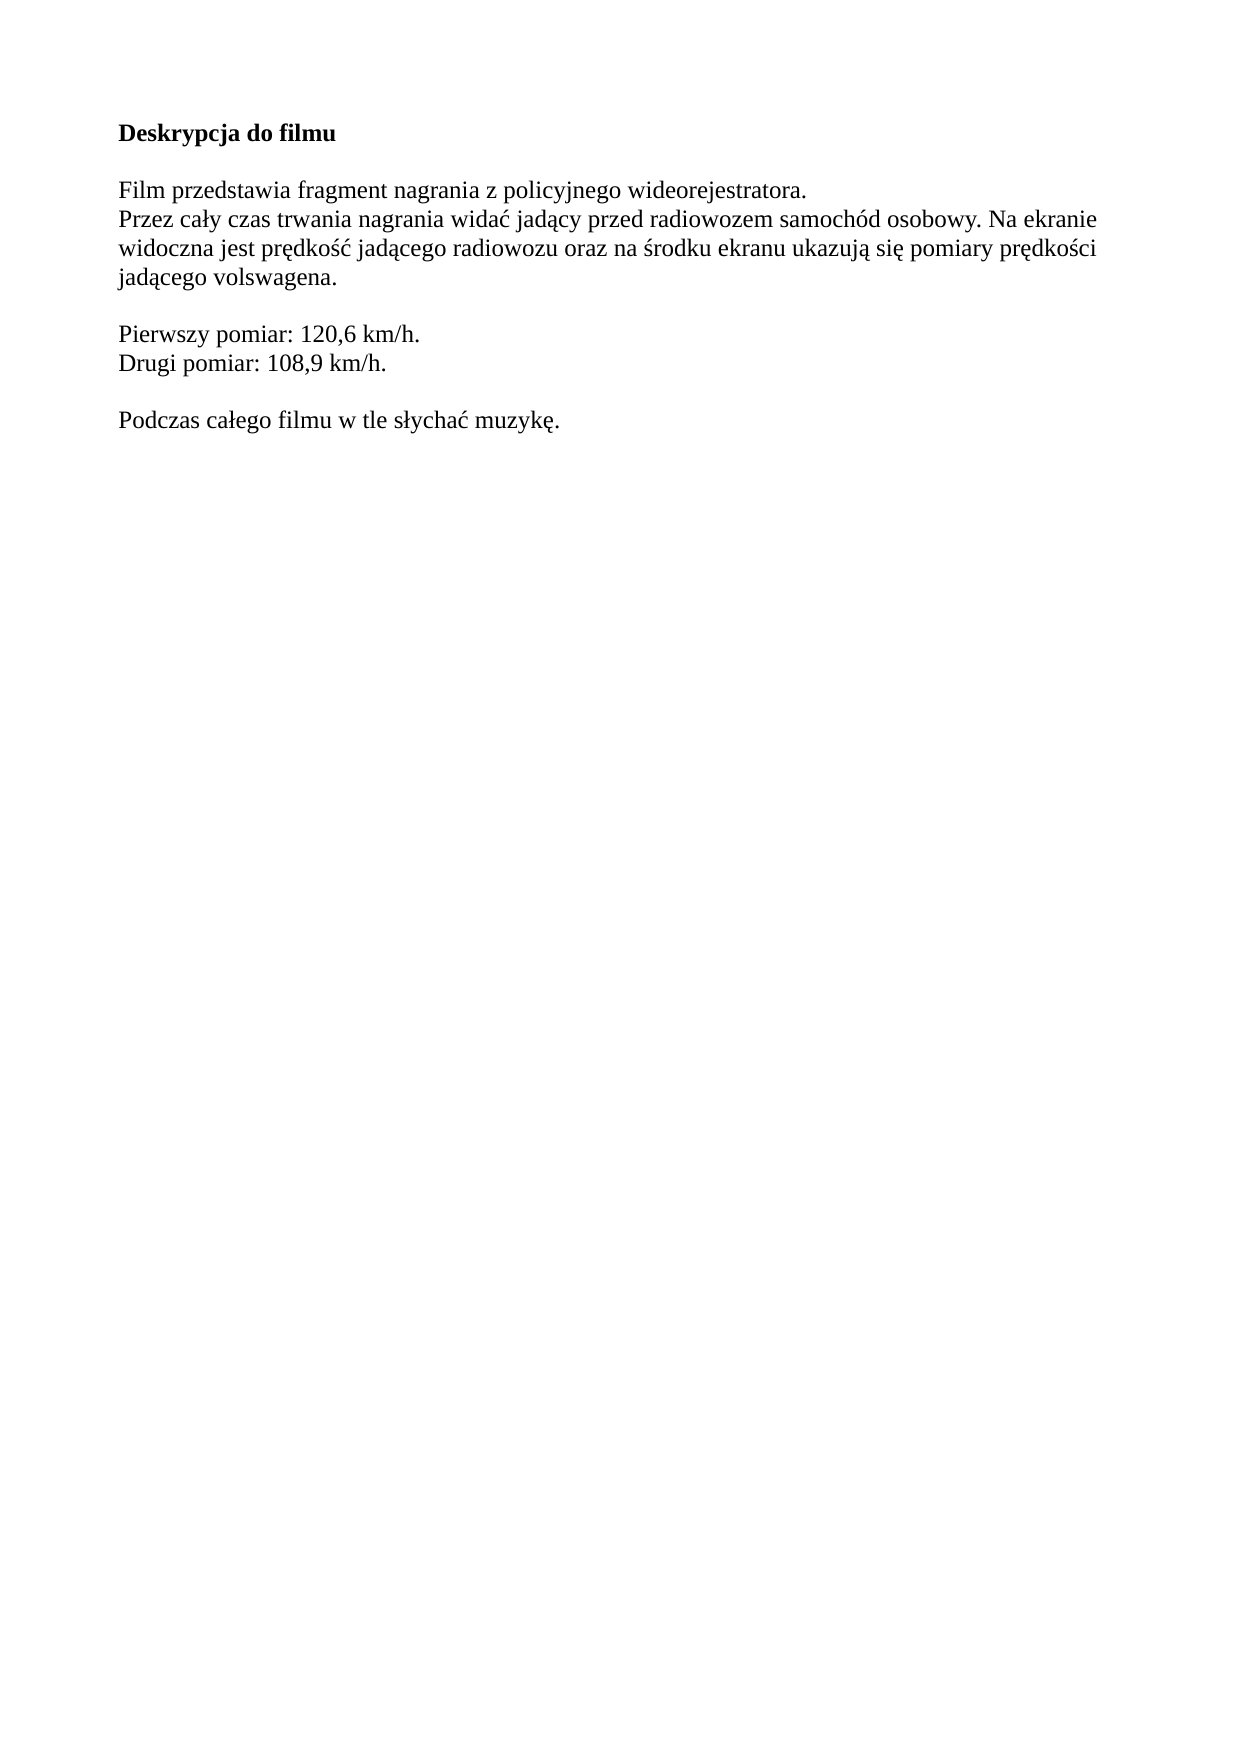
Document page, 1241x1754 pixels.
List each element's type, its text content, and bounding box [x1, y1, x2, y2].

text Przez cały czas trwania nagrania widać jadący przed radiowozem samochód osobowy. Na ekranie widoczna jest prędkość jadącego radiowozu oraz na środku ekranu ukazują się pomiary prędkości jadącego volswagena. [118, 204, 1122, 291]
text Podczas całego filmu w tle słychać muzykę. [118, 406, 1122, 434]
text Drugi pomiar: 108,9 km/h. [118, 348, 1122, 377]
text Film przedstawia fragment nagrania z policyjnego wideorejestratora. [118, 176, 1122, 204]
text Pierwszy pomiar: 120,6 km/h. [118, 319, 1122, 348]
text Deskrypcja do filmu [118, 118, 1122, 147]
